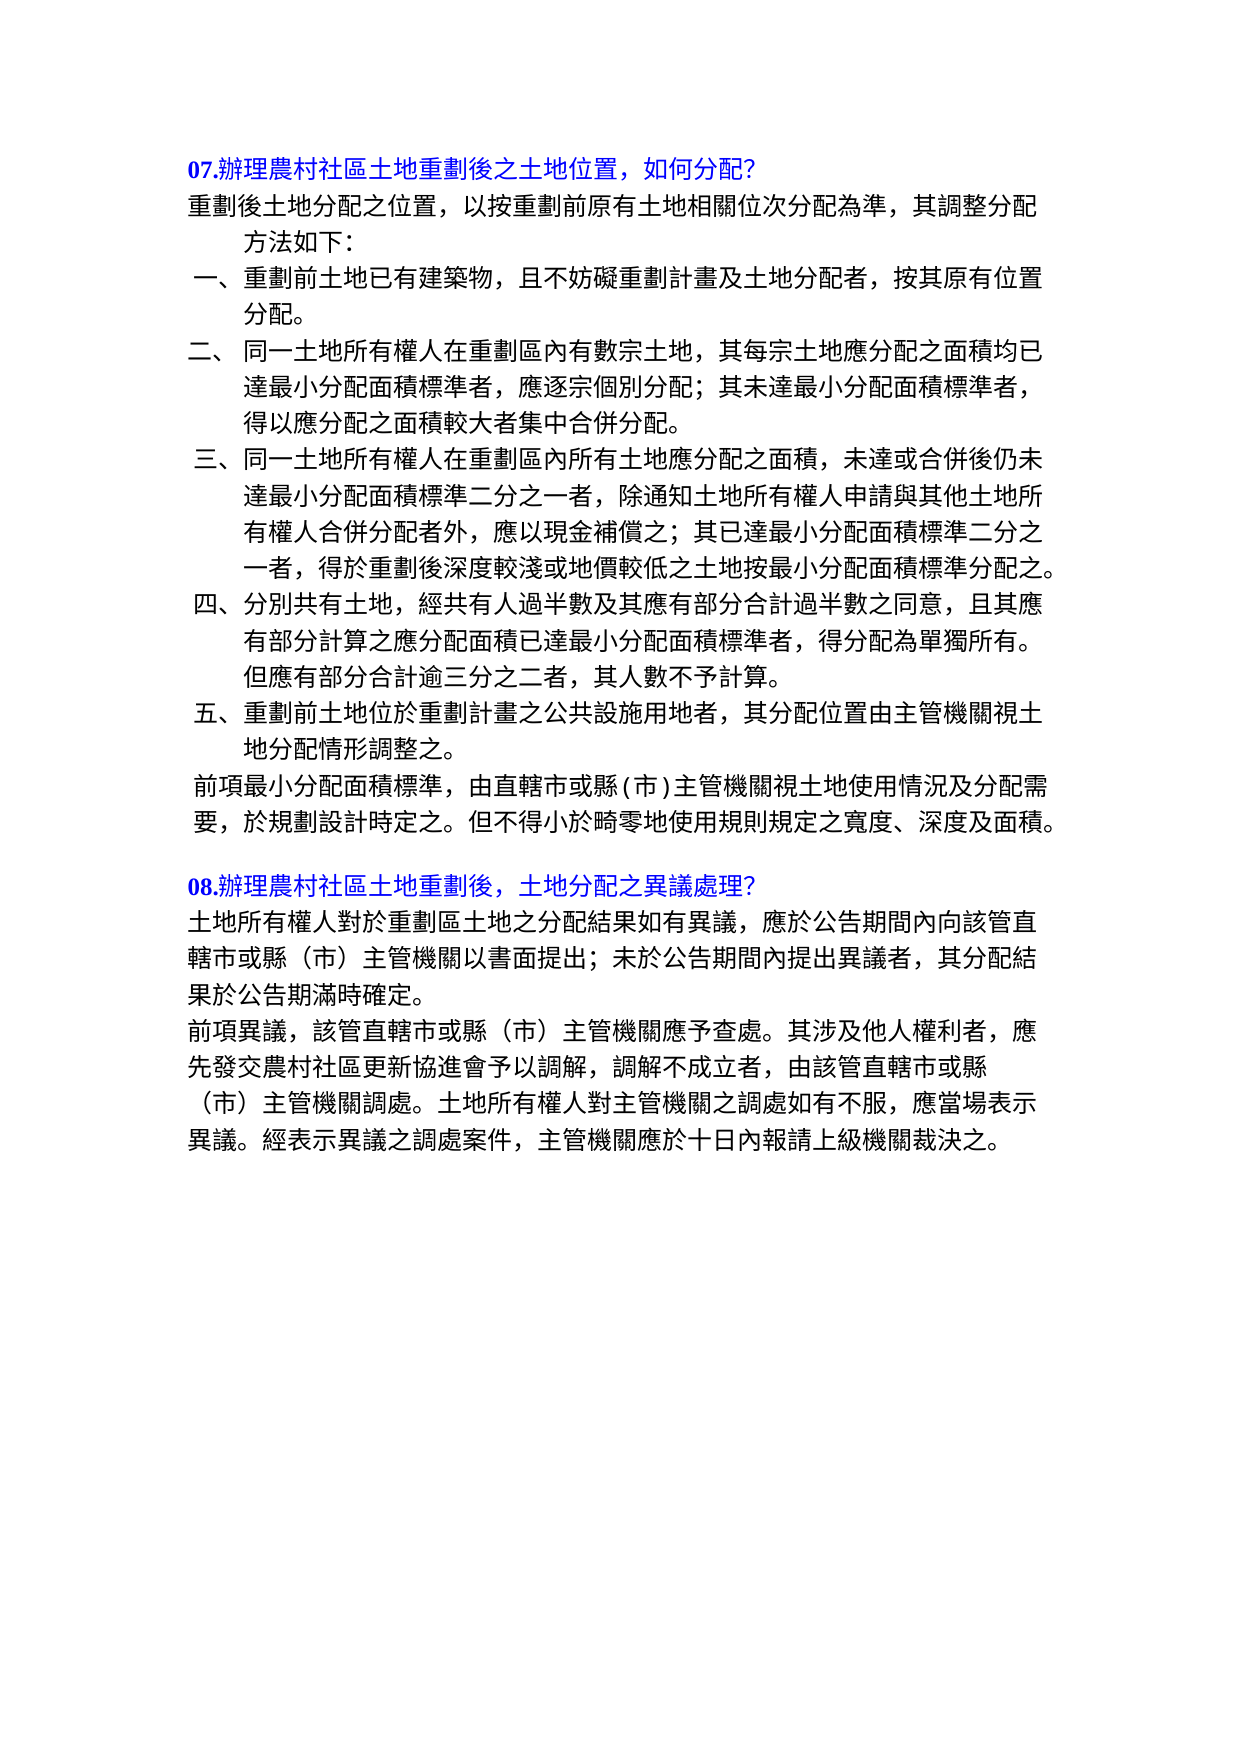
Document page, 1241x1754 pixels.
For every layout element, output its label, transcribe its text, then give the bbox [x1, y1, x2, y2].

text 07.辦理農村社區土地重劃後之土地位置，如何分配？ [187, 150, 1053, 186]
text 重劃後土地分配之位置，以按重劃前原有土地相關位次分配為準，其調整分配方法如下： [187, 186, 1053, 259]
text 一、重劃前土地已有建築物，且不妨礙重劃計畫及土地分配者，按其原有位置分配。 [187, 259, 1053, 331]
text 二、 同一土地所有權人在重劃區內有數宗土地，其每宗土地應分配之面積均已達最小分配面積標準者，應逐宗個別分配；其未達最小分配面積標準者，得以應分配之面積較大者集中合併分配。 [187, 331, 1053, 379]
